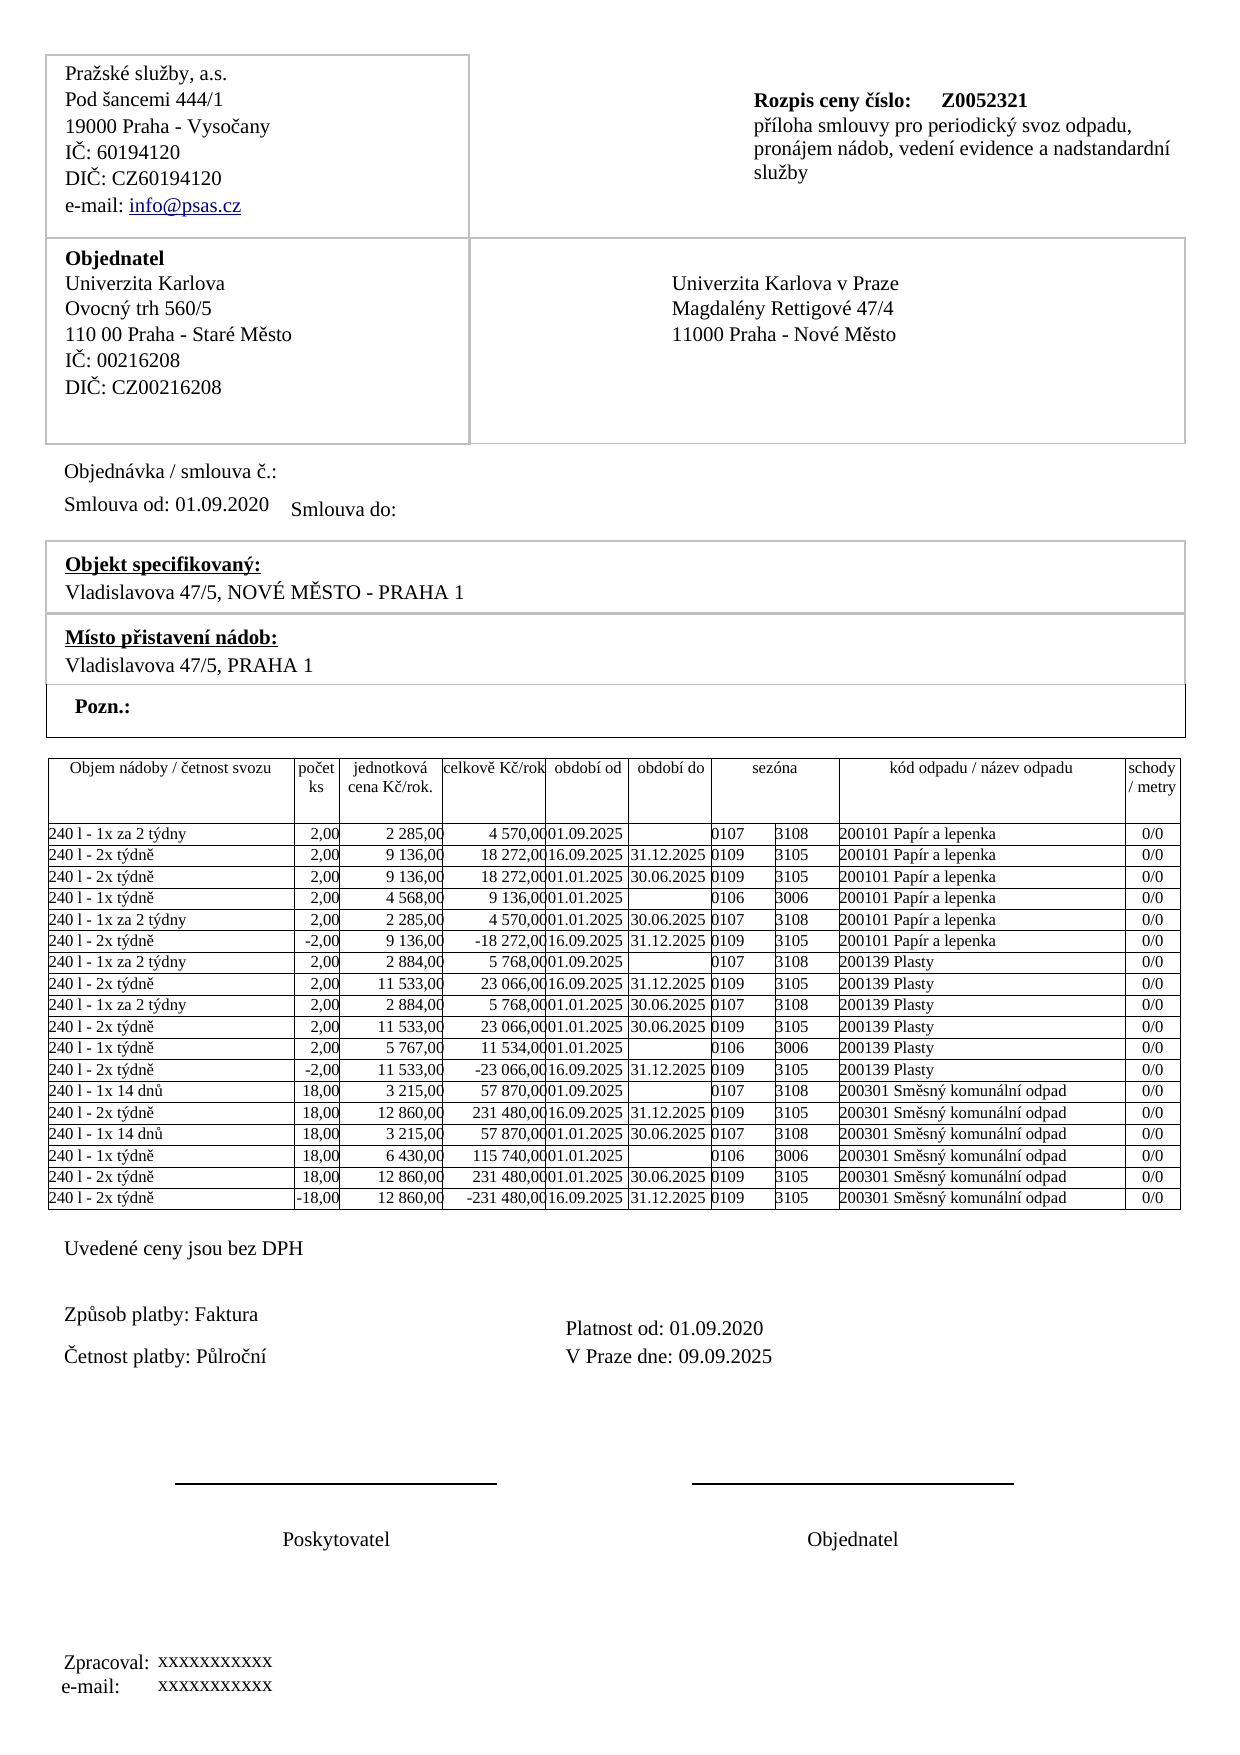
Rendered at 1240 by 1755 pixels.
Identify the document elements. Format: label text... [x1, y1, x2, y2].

table_cell 0109 [712, 1017, 775, 1038]
table_cell 0107 [712, 953, 775, 973]
text Platnost od: 01.09.2020 [565, 1316, 1198, 1340]
table_cell 23 066,00 [443, 974, 545, 995]
table_cell 240 l - 1x za 2 týdny [49, 824, 294, 844]
table_cell 240 l - 2x týdně [49, 1168, 294, 1188]
table_cell 5 768,00 [443, 996, 545, 1016]
table_cell 240 l - 2x týdně [49, 1189, 294, 1209]
table_cell 3006 [776, 889, 839, 909]
table_cell 0/0 [1126, 1146, 1180, 1166]
table_cell 0109 [712, 1168, 775, 1188]
table_cell 2,00 [295, 824, 339, 844]
table_cell 3105 [776, 1189, 839, 1209]
table_cell 240 l - 2x týdně [49, 1060, 294, 1081]
table_header období do [629, 759, 711, 823]
table_cell 0/0 [1126, 867, 1180, 887]
table_cell 200301 Směsný komunální odpad [840, 1146, 1125, 1166]
table_header Rozpis ceny číslo: Z0052321 příloha smlouvy pro periodický svoz odpadu, pronájem nádob, vedení evidence a nadstandardní služby [470, 54, 1185, 237]
table_cell 200139 Plasty [840, 953, 1125, 973]
table_cell 30.06.2025 [629, 867, 711, 887]
table_cell 0/0 [1126, 889, 1180, 909]
table_header období od [546, 759, 628, 823]
table_cell 4 570,00 [443, 824, 545, 844]
table_cell 231 480,00 [443, 1168, 545, 1188]
table_cell 12 860,00 [340, 1189, 442, 1209]
table_cell 3105 [776, 867, 839, 887]
table_cell 12 860,00 [340, 1103, 442, 1123]
table_cell 18,00 [295, 1146, 339, 1166]
table_cell 0109 [712, 1060, 775, 1081]
table_cell 0/0 [1126, 953, 1180, 973]
table_cell 31.12.2025 [629, 1189, 711, 1209]
table_cell 2,00 [295, 953, 339, 973]
table_cell 2,00 [295, 846, 339, 866]
table_cell 5 768,00 [443, 953, 545, 973]
table_cell 240 l - 1x týdně [49, 1146, 294, 1166]
text Objednávka / smlouva č.: Smlouva od: 01.09.2020 [64, 459, 277, 516]
table_cell 3105 [776, 1168, 839, 1188]
table_cell 2 285,00 [340, 824, 442, 844]
table_cell 0/0 [1126, 974, 1180, 995]
table_cell 3105 [776, 846, 839, 866]
table_cell 0109 [712, 867, 775, 887]
table_cell 11 533,00 [340, 974, 442, 995]
table_cell 0107 [712, 996, 775, 1016]
table_cell 11 534,00 [443, 1039, 545, 1059]
table_cell 30.06.2025 [629, 1017, 711, 1038]
table_cell 0/0 [1126, 931, 1180, 952]
table_cell 2,00 [295, 889, 339, 909]
table_cell 01.01.2025 [546, 1017, 628, 1038]
table_cell 240 l - 1x 14 dnů [49, 1082, 294, 1102]
table_cell 200139 Plasty [840, 974, 1125, 995]
table_cell 2,00 [295, 910, 339, 930]
table_cell [629, 889, 711, 909]
table_cell 200301 Směsný komunální odpad [840, 1189, 1125, 1209]
table_cell 0109 [712, 974, 775, 995]
table_cell 30.06.2025 [629, 996, 711, 1016]
table_cell 3105 [776, 931, 839, 952]
table_cell 57 870,00 [443, 1125, 545, 1145]
table_cell 240 l - 2x týdně [49, 867, 294, 887]
table_cell 31.12.2025 [629, 974, 711, 995]
table_cell 0106 [712, 1039, 775, 1059]
table_cell 01.09.2025 [546, 824, 628, 844]
table_cell 0/0 [1126, 1082, 1180, 1102]
table_cell 4 570,00 [443, 910, 545, 930]
table_cell 0/0 [1126, 1125, 1180, 1145]
table_cell 0/0 [1126, 1017, 1180, 1038]
text xxxxxxxxxxx [158, 1672, 1198, 1696]
table_cell 2 884,00 [340, 996, 442, 1016]
table_cell 2,00 [295, 1017, 339, 1038]
text Četnost platby: Půlroční V Praze dne: 09.09.2025 [64, 1344, 1198, 1368]
table_cell [629, 1039, 711, 1059]
table_cell 200101 Papír a lepenka [840, 889, 1125, 909]
table_cell 0109 [712, 931, 775, 952]
table_cell 18 272,00 [443, 846, 545, 866]
table_cell 3108 [776, 1082, 839, 1102]
table_cell 200101 Papír a lepenka [840, 846, 1125, 866]
text Uvedené ceny jsou bez DPH [64, 1236, 1198, 1260]
table_cell 3108 [776, 996, 839, 1016]
table_cell 16.09.2025 [546, 931, 628, 952]
table_cell 4 568,00 [340, 889, 442, 909]
table_cell 0107 [712, 1125, 775, 1145]
table_cell 01.01.2025 [546, 910, 628, 930]
table_header Pražské služby, a.s. Pod šancemi 444/1 19000 Praha - Vysočany IČ: 60194120 DIČ: CZ60194120 e-mail: info@psas.cz [47, 56, 468, 237]
table_cell 3105 [776, 1060, 839, 1081]
table_cell 0/0 [1126, 1060, 1180, 1081]
table_cell 2 884,00 [340, 953, 442, 973]
table_cell 01.01.2025 [546, 867, 628, 887]
text Způsob platby: Faktura [64, 1302, 262, 1326]
table_cell 115 740,00 [443, 1146, 545, 1166]
table_cell 3105 [776, 1103, 839, 1123]
table_cell 200301 Směsný komunální odpad [840, 1082, 1125, 1102]
table_cell 57 870,00 [443, 1082, 545, 1102]
table_cell -231 480,00 [443, 1189, 545, 1209]
table_cell 3108 [776, 1125, 839, 1145]
table_cell [629, 1082, 711, 1102]
table_cell Pozn.: [47, 685, 1185, 737]
table_cell [629, 824, 711, 844]
table_cell 16.09.2025 [546, 1060, 628, 1081]
table_cell -18 272,00 [443, 931, 545, 952]
table_cell 200139 Plasty [840, 1060, 1125, 1081]
text Poskytovatel Objednatel [282, 1527, 1198, 1551]
table_header počet ks [295, 759, 339, 823]
table_cell 3 215,00 [340, 1125, 442, 1145]
table_cell 0/0 [1126, 1039, 1180, 1059]
table_cell 240 l - 1x týdně [49, 889, 294, 909]
table_cell 240 l - 1x týdně [49, 1039, 294, 1059]
table_cell 200301 Směsný komunální odpad [840, 1103, 1125, 1123]
table_cell 0106 [712, 889, 775, 909]
table_cell 18,00 [295, 1168, 339, 1188]
table_cell 9 136,00 [340, 846, 442, 866]
table_cell 01.09.2025 [546, 953, 628, 973]
table_cell 31.12.2025 [629, 1103, 711, 1123]
table_header sezóna [712, 759, 839, 823]
table_header celkově Kč/rok [443, 759, 545, 823]
table_cell 16.09.2025 [546, 1189, 628, 1209]
table_cell 3108 [776, 953, 839, 973]
table_cell 18,00 [295, 1082, 339, 1102]
table_cell 3006 [776, 1039, 839, 1059]
table_cell 0107 [712, 1082, 775, 1102]
text Smlouva do: [291, 497, 1198, 521]
table_cell 0/0 [1126, 1103, 1180, 1123]
table_cell 12 860,00 [340, 1168, 442, 1188]
table_cell 3105 [776, 974, 839, 995]
table_cell 231 480,00 [443, 1103, 545, 1123]
table_cell 240 l - 2x týdně [49, 846, 294, 866]
table_cell -23 066,00 [443, 1060, 545, 1081]
table_cell 01.01.2025 [546, 996, 628, 1016]
table_cell 240 l - 2x týdně [49, 1103, 294, 1123]
table_cell 200301 Směsný komunální odpad [840, 1168, 1125, 1188]
table_cell 11 533,00 [340, 1060, 442, 1081]
table_cell 200101 Papír a lepenka [840, 910, 1125, 930]
table_cell 16.09.2025 [546, 846, 628, 866]
table_cell 3 215,00 [340, 1082, 442, 1102]
table_header kód odpadu / název odpadu [840, 759, 1125, 823]
table_cell 240 l - 1x za 2 týdny [49, 910, 294, 930]
table_cell 18 272,00 [443, 867, 545, 887]
table_cell 0/0 [1126, 1189, 1180, 1209]
table_cell 2 285,00 [340, 910, 442, 930]
table_cell 5 767,00 [340, 1039, 442, 1059]
table_cell 0/0 [1126, 910, 1180, 930]
table_cell 240 l - 1x za 2 týdny [49, 953, 294, 973]
table_cell 0/0 [1126, 1168, 1180, 1188]
table_cell 9 136,00 [340, 867, 442, 887]
table_cell 0109 [712, 1103, 775, 1123]
table_cell 3006 [776, 1146, 839, 1166]
table_cell 31.12.2025 [629, 846, 711, 866]
table_cell 0106 [712, 1146, 775, 1166]
table_cell 18,00 [295, 1125, 339, 1145]
table_header schody / metry [1126, 759, 1180, 823]
table_cell 31.12.2025 [629, 1060, 711, 1081]
table_cell 200101 Papír a lepenka [840, 931, 1125, 952]
table_cell -2,00 [295, 1060, 339, 1081]
table_cell 9 136,00 [340, 931, 442, 952]
table_cell 240 l - 2x týdně [49, 974, 294, 995]
table_cell 23 066,00 [443, 1017, 545, 1038]
text xxxxxxxxxxx [158, 1648, 1198, 1672]
table_cell 200139 Plasty [840, 1017, 1125, 1038]
table_header Objekt specifikovaný: Vladislavova 47/5, NOVÉ MĚSTO - PRAHA 1 [47, 542, 1184, 612]
table_header jednotková cena Kč/rok. [340, 759, 442, 823]
table_cell [629, 953, 711, 973]
table_cell 200101 Papír a lepenka [840, 824, 1125, 844]
table_cell 0/0 [1126, 846, 1180, 866]
table_cell 240 l - 1x 14 dnů [49, 1125, 294, 1145]
table_cell 2,00 [295, 996, 339, 1016]
table_cell 3108 [776, 824, 839, 844]
table_cell 11 533,00 [340, 1017, 442, 1038]
table_cell -2,00 [295, 931, 339, 952]
table_cell 0107 [712, 910, 775, 930]
table_cell 200139 Plasty [840, 1039, 1125, 1059]
table_cell 30.06.2025 [629, 1125, 711, 1145]
table_cell 18,00 [295, 1103, 339, 1123]
table_cell 9 136,00 [443, 889, 545, 909]
table_cell 200301 Směsný komunální odpad [840, 1125, 1125, 1145]
table_cell 01.01.2025 [546, 1039, 628, 1059]
table_cell 0107 [712, 824, 775, 844]
table_cell [629, 1146, 711, 1166]
table_cell 3108 [776, 910, 839, 930]
table_cell 01.01.2025 [546, 889, 628, 909]
table_cell 2,00 [295, 974, 339, 995]
table_cell 240 l - 1x za 2 týdny [49, 996, 294, 1016]
table_cell 3105 [776, 1017, 839, 1038]
table_cell 01.01.2025 [546, 1146, 628, 1166]
table_cell 16.09.2025 [546, 974, 628, 995]
table_cell 6 430,00 [340, 1146, 442, 1166]
table_cell 31.12.2025 [629, 931, 711, 952]
table_header Objem nádoby / četnost svozu [49, 759, 294, 823]
table_cell 2,00 [295, 1039, 339, 1059]
table_cell 0/0 [1126, 996, 1180, 1016]
table_cell 01.01.2025 [546, 1168, 628, 1188]
table_cell 01.01.2025 [546, 1125, 628, 1145]
table_cell 0109 [712, 1189, 775, 1209]
table_cell 240 l - 2x týdně [49, 931, 294, 952]
table_cell 30.06.2025 [629, 910, 711, 930]
table_cell 16.09.2025 [546, 1103, 628, 1123]
table_cell Místo přistavení nádob: Vladislavova 47/5, PRAHA 1 [47, 615, 1184, 625]
table_cell 0109 [712, 846, 775, 866]
table_cell 01.09.2025 [546, 1082, 628, 1102]
table_cell 30.06.2025 [629, 1168, 711, 1188]
table_cell 200101 Papír a lepenka [840, 867, 1125, 887]
table_cell -18,00 [295, 1189, 339, 1209]
table_cell 200139 Plasty [840, 996, 1125, 1016]
table_cell 2,00 [295, 867, 339, 887]
table_cell 240 l - 2x týdně [49, 1017, 294, 1038]
text Zpracoval: e-mail: [61, 1651, 153, 1698]
table_cell 0/0 [1126, 824, 1180, 844]
